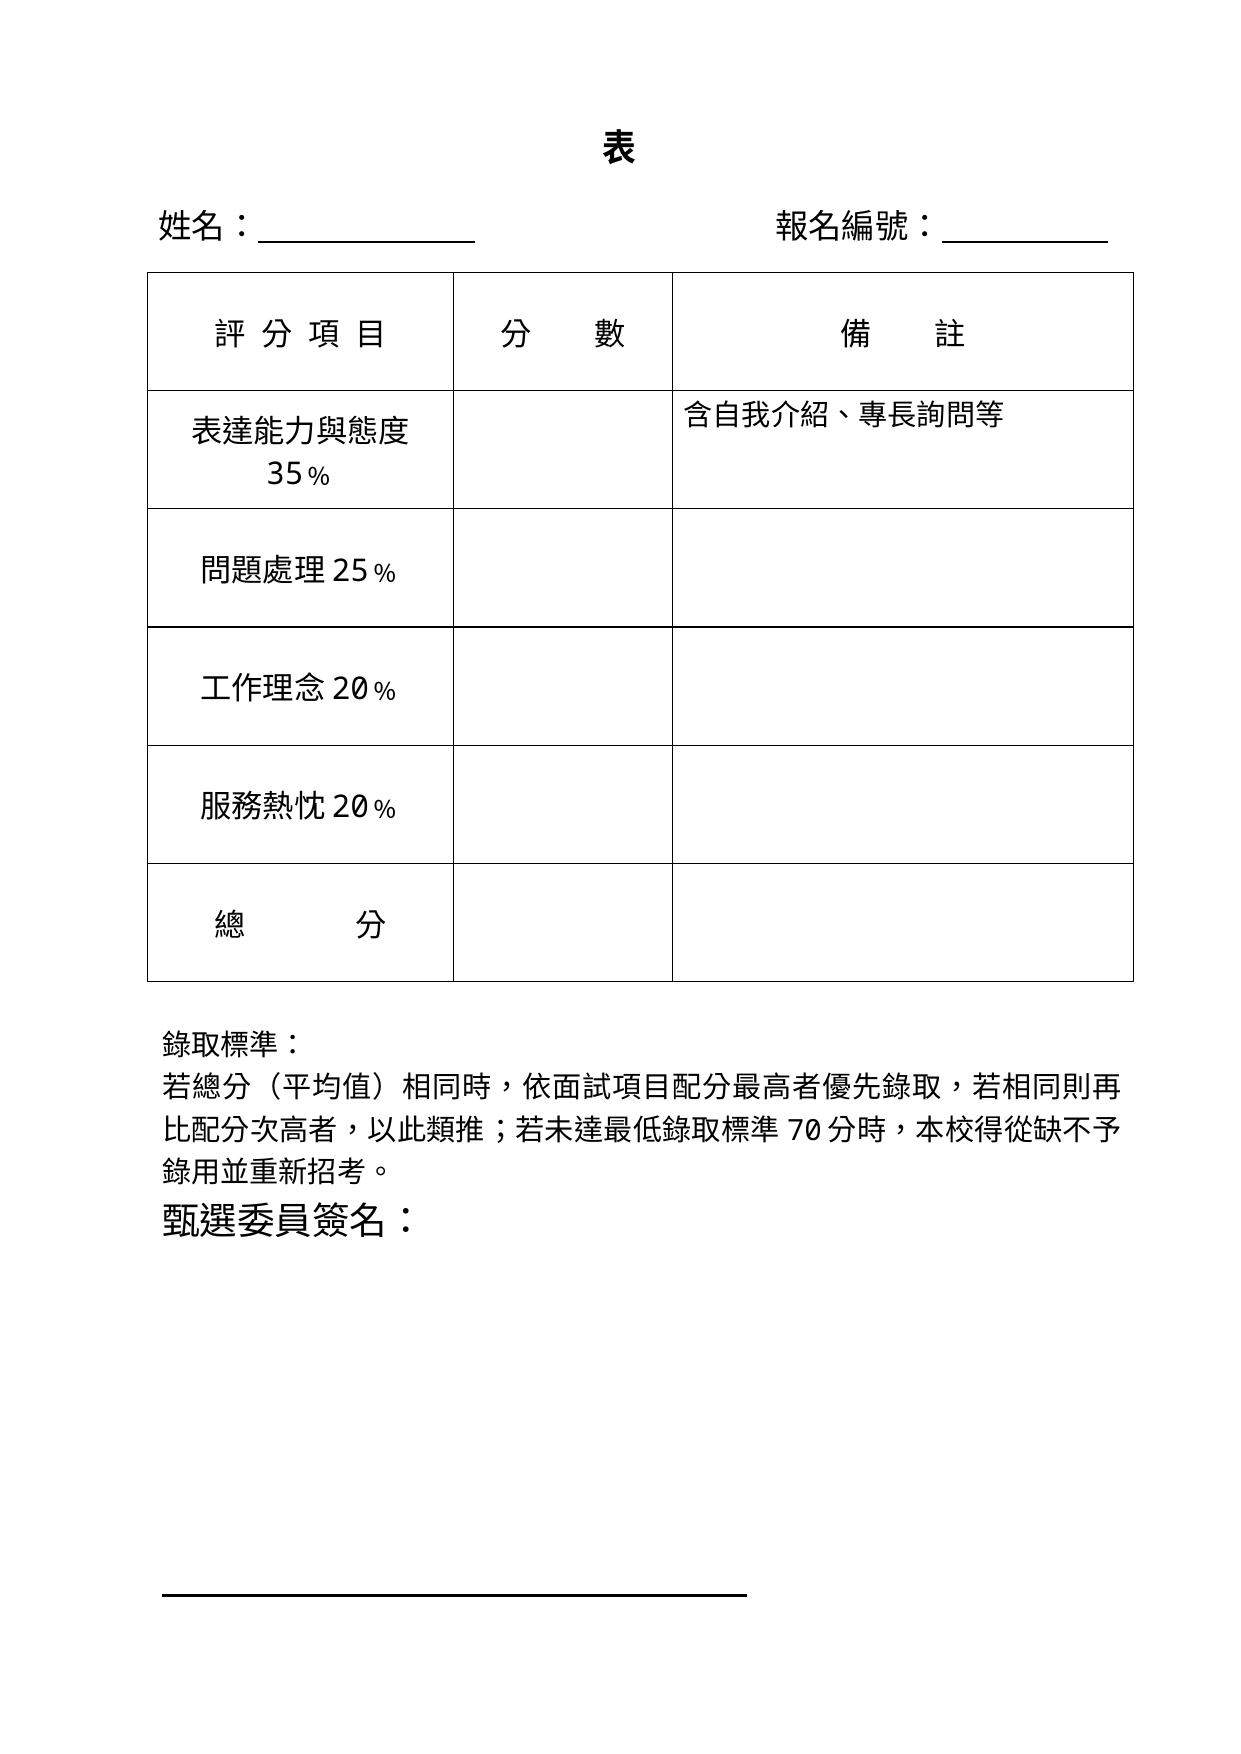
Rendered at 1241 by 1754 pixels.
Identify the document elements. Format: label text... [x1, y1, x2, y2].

table_cell 總 分 [148, 864, 453, 981]
table_cell [673, 864, 1133, 981]
text 若總分（平均值）相同時，依面試項目配分最高者優先錄取，若相同則再比配分次高者，以此類推；若未達最低錄取標準70分時，本校得從缺不予錄用並重新招考。 [162, 1064, 1122, 1191]
table_cell [454, 628, 672, 744]
table_cell [454, 509, 672, 626]
table_header 分 數 [454, 273, 672, 390]
text 姓名： 報名編號： [118, 199, 1122, 248]
table_cell [673, 746, 1133, 863]
table_cell 表達能力與態度35﹪ [148, 391, 453, 508]
table_cell [673, 509, 1133, 626]
text 表 [118, 118, 1122, 172]
table_header 備 註 [673, 273, 1133, 390]
table_cell 服務熱忱20﹪ [148, 746, 453, 863]
table_cell [673, 628, 1133, 744]
table_cell [454, 864, 672, 981]
table_cell 含自我介紹、專長詢問等 [673, 391, 1133, 508]
table_cell [454, 746, 672, 863]
table_cell [454, 391, 672, 508]
table_cell 工作理念20﹪ [148, 628, 453, 744]
table_header 評 分 項 目 [148, 273, 453, 390]
text 甄選委員簽名： [162, 1191, 1122, 1245]
table_cell 問題處理25﹪ [148, 509, 453, 626]
text 錄取標準： [162, 1022, 1122, 1064]
